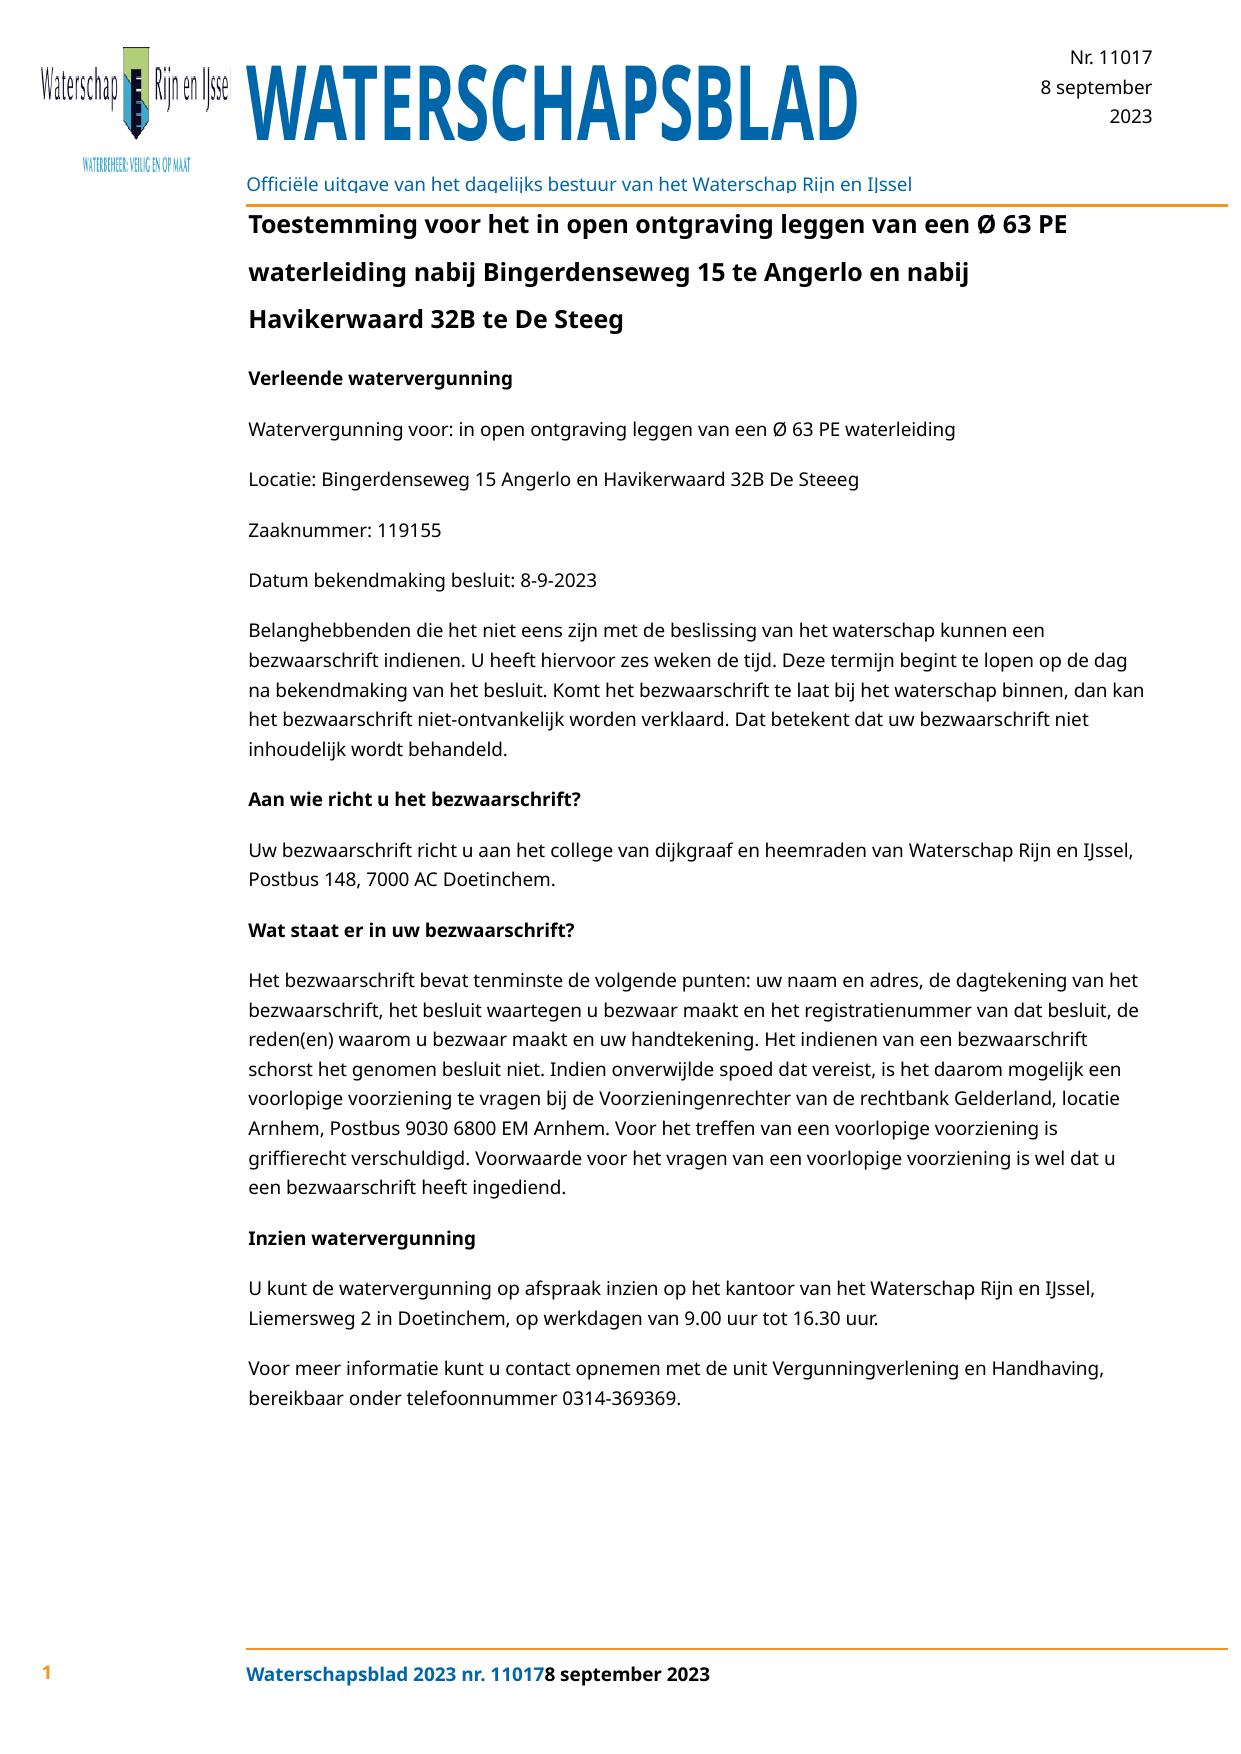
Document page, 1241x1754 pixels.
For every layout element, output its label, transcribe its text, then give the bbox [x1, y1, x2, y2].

picture [41, 47, 231, 172]
text U kunt de watervergunning op afspraak inzien op het kantoor van het Waterschap Rijn en IJssel, Liemersweg 2 in Doetinchem, op werkdagen van 9.00 uur tot 16.30 uur. [248, 1275, 1152, 1330]
text Voor meer informatie kunt u contact opnemen met de unit Vergunningverlening en Handhaving, bereikbaar onder telefoonnummer 0314-369369. [248, 1355, 1152, 1410]
text Het bezwaarschrift bevat tenminste de volgende punten: uw naam en adres, de dagtekening van het bezwaarschrift, het besluit waartegen u bezwaar maakt en het registratienummer van dat besluit, de reden(en) waarom u bezwaar maakt en uw handtekening. Het indienen van een bezwaarschrift schorst het genomen besluit niet. Indien onverwijlde spoed dat vereist, is het daarom mogelijk een voorlopige voorziening te vragen bij de Voorzieningenrechter van de rechtbank Gelderland, locatie Arnhem, Postbus 9030 6800 EM Arnhem. Voor het treffen van een voorlopige voorziening is griffierecht verschuldigd. Voorwaarde voor het vragen van een voorlopige voorziening is wel dat u een bezwaarschrift heeft ingediend. [248, 967, 1152, 1200]
text Datum bekendmaking besluit: 8-9-2023 [248, 567, 1152, 593]
text Inzien watervergunning [248, 1225, 1152, 1250]
text Watervergunning voor: in open ontgraving leggen van een Ø 63 PE waterleiding [248, 416, 1152, 442]
text Uw bezwaarschrift richt u aan het college van dijkgraaf en heemraden van Waterschap Rijn en IJssel, Postbus 148, 7000 AC Doetinchem. [248, 837, 1152, 892]
text Aan wie richt u het bezwaarschrift? [248, 786, 1152, 812]
text Toestemming voor het in open ontgraving leggen van een Ø 63 PE waterleiding nabij Bingerdenseweg 15 te Angerlo en nabij Havikerwaard 32B te De Steeg [248, 207, 1152, 336]
text Zaaknummer: 119155 [248, 517, 1152, 542]
text Verleende watervergunning [248, 366, 1152, 391]
text Wat staat er in uw bezwaarschrift? [248, 917, 1152, 942]
text Belanghebbenden die het niet eens zijn met de beslissing van het waterschap kunnen een bezwaarschrift indienen. U heeft hiervoor zes weken de tijd. Deze termijn begint te lopen op de dag na bekendmaking van het besluit. Komt het bezwaarschrift te laat bij het waterschap binnen, dan kan het bezwaarschrift niet-ontvankelijk worden verklaard. Dat betekent dat uw bezwaarschrift niet inhoudelijk wordt behandeld. [248, 618, 1152, 762]
text Locatie: Bingerdenseweg 15 Angerlo en Havikerwaard 32B De Steeeg [248, 466, 1152, 492]
